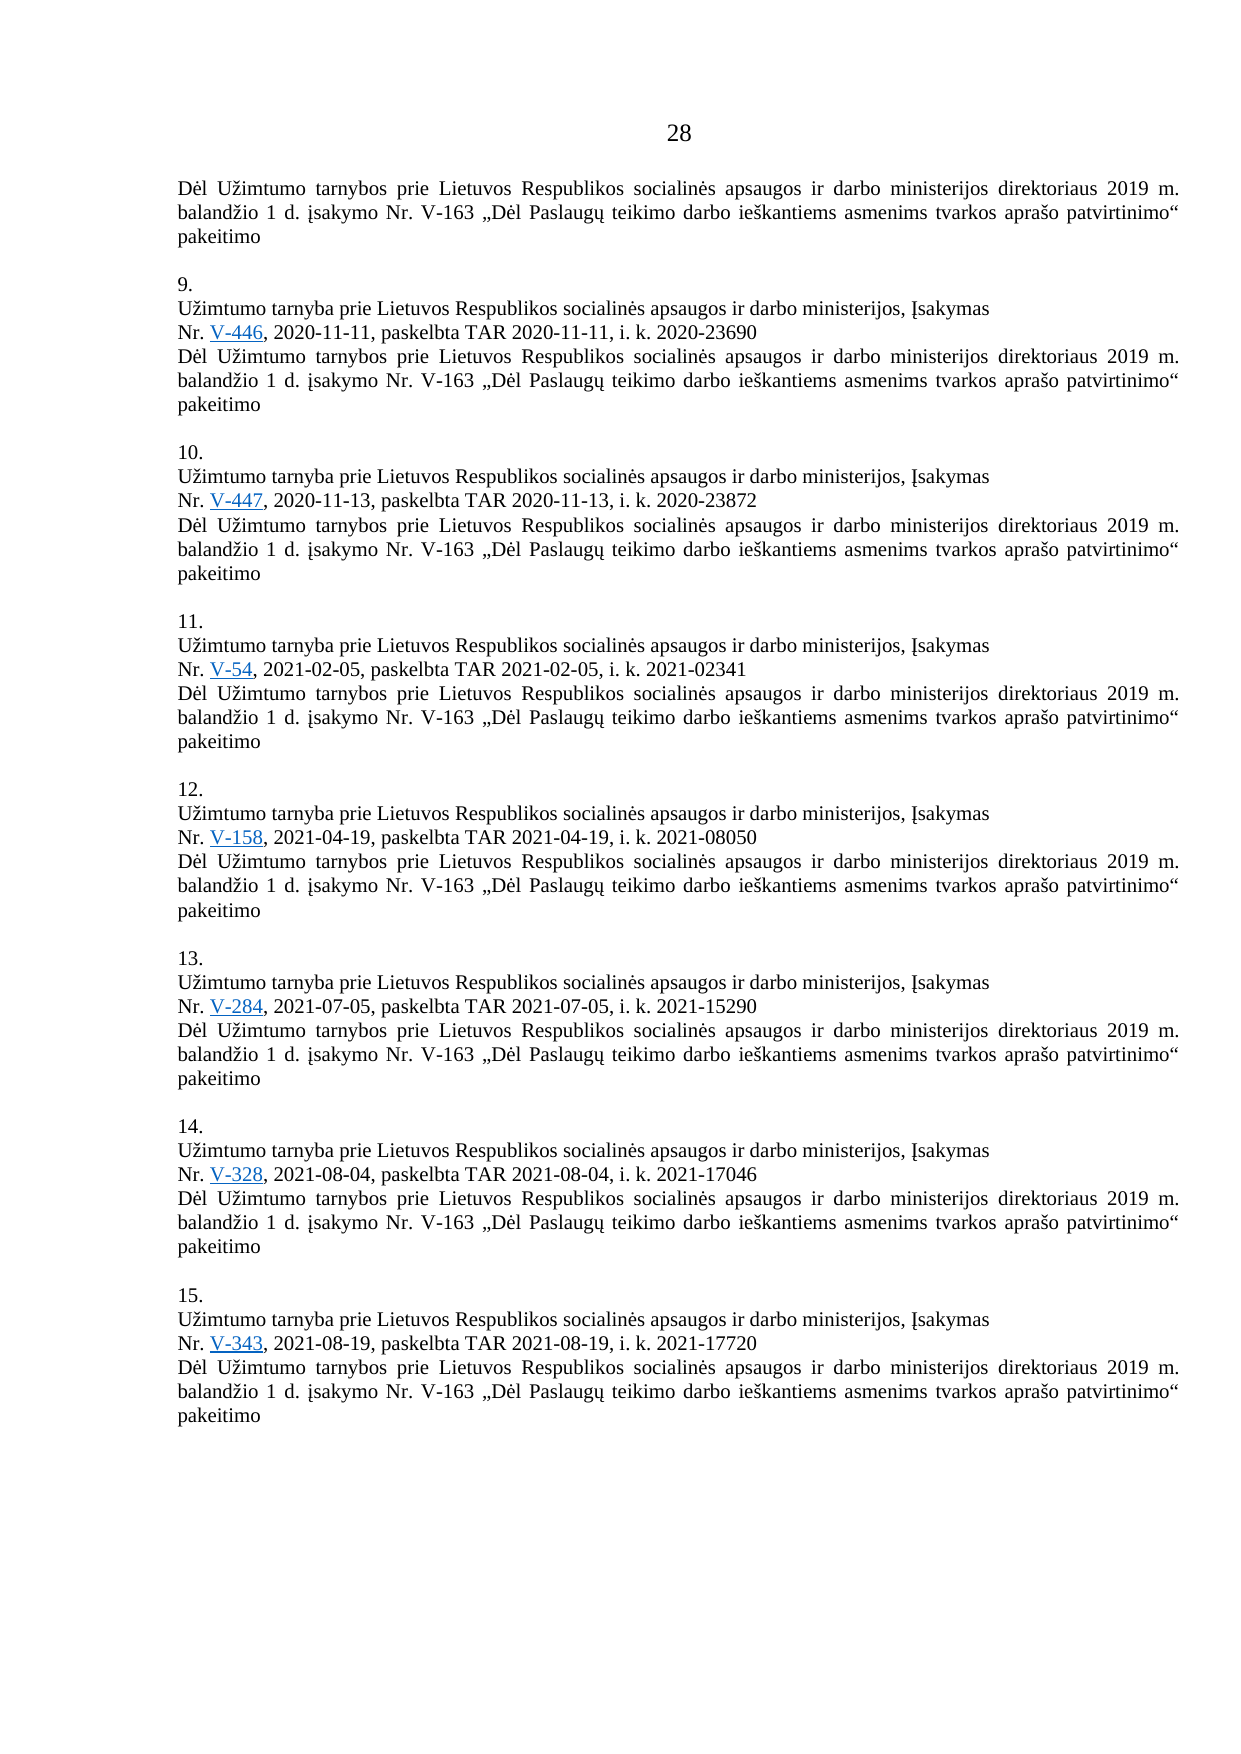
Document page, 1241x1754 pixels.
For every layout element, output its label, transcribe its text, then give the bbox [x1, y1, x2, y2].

text Nr. V-446, 2020-11-11, paskelbta TAR 2020-11-11, i. k. 2020-23690 [177, 320, 1181, 344]
text 10. [177, 440, 1181, 464]
text Dėl Užimtumo tarnybos prie Lietuvos Respublikos socialinės apsaugos ir darbo ministerijos direktoriaus 2019 m. balandžio 1 d. įsakymo Nr. V-163 „Dėl Paslaugų teikimo darbo ieškantiems asmenims tvarkos aprašo patvirtinimo“ pakeitimo [177, 344, 1181, 416]
text Užimtumo tarnyba prie Lietuvos Respublikos socialinės apsaugos ir darbo ministerijos, Įsakymas [177, 1138, 1181, 1162]
text Nr. V-328, 2021-08-04, paskelbta TAR 2021-08-04, i. k. 2021-17046 [177, 1162, 1181, 1186]
text Nr. V-343, 2021-08-19, paskelbta TAR 2021-08-19, i. k. 2021-17720 [177, 1331, 1181, 1355]
text Užimtumo tarnyba prie Lietuvos Respublikos socialinės apsaugos ir darbo ministerijos, Įsakymas [177, 801, 1181, 825]
text 9. [177, 272, 1181, 296]
text Dėl Užimtumo tarnybos prie Lietuvos Respublikos socialinės apsaugos ir darbo ministerijos direktoriaus 2019 m. balandžio 1 d. įsakymo Nr. V-163 „Dėl Paslaugų teikimo darbo ieškantiems asmenims tvarkos aprašo patvirtinimo“ pakeitimo [177, 1186, 1181, 1258]
text Užimtumo tarnyba prie Lietuvos Respublikos socialinės apsaugos ir darbo ministerijos, Įsakymas [177, 464, 1181, 488]
text Užimtumo tarnyba prie Lietuvos Respublikos socialinės apsaugos ir darbo ministerijos, Įsakymas [177, 1307, 1181, 1331]
text Nr. V-284, 2021-07-05, paskelbta TAR 2021-07-05, i. k. 2021-15290 [177, 994, 1181, 1018]
text Dėl Užimtumo tarnybos prie Lietuvos Respublikos socialinės apsaugos ir darbo ministerijos direktoriaus 2019 m. balandžio 1 d. įsakymo Nr. V-163 „Dėl Paslaugų teikimo darbo ieškantiems asmenims tvarkos aprašo patvirtinimo“ pakeitimo [177, 512, 1181, 585]
text 15. [177, 1282, 1181, 1307]
text 11. [177, 609, 1181, 633]
text Dėl Užimtumo tarnybos prie Lietuvos Respublikos socialinės apsaugos ir darbo ministerijos direktoriaus 2019 m. balandžio 1 d. įsakymo Nr. V-163 „Dėl Paslaugų teikimo darbo ieškantiems asmenims tvarkos aprašo patvirtinimo“ pakeitimo [177, 1018, 1181, 1090]
text Nr. V-54, 2021-02-05, paskelbta TAR 2021-02-05, i. k. 2021-02341 [177, 657, 1181, 681]
text Dėl Užimtumo tarnybos prie Lietuvos Respublikos socialinės apsaugos ir darbo ministerijos direktoriaus 2019 m. balandžio 1 d. įsakymo Nr. V-163 „Dėl Paslaugų teikimo darbo ieškantiems asmenims tvarkos aprašo patvirtinimo“ pakeitimo [177, 176, 1181, 248]
text 12. [177, 777, 1181, 801]
text Nr. V-447, 2020-11-13, paskelbta TAR 2020-11-13, i. k. 2020-23872 [177, 488, 1181, 512]
text Užimtumo tarnyba prie Lietuvos Respublikos socialinės apsaugos ir darbo ministerijos, Įsakymas [177, 970, 1181, 994]
text 14. [177, 1114, 1181, 1138]
text Dėl Užimtumo tarnybos prie Lietuvos Respublikos socialinės apsaugos ir darbo ministerijos direktoriaus 2019 m. balandžio 1 d. įsakymo Nr. V-163 „Dėl Paslaugų teikimo darbo ieškantiems asmenims tvarkos aprašo patvirtinimo“ pakeitimo [177, 1355, 1181, 1427]
text Užimtumo tarnyba prie Lietuvos Respublikos socialinės apsaugos ir darbo ministerijos, Įsakymas [177, 633, 1181, 657]
text Nr. V-158, 2021-04-19, paskelbta TAR 2021-04-19, i. k. 2021-08050 [177, 825, 1181, 849]
text 13. [177, 946, 1181, 970]
text Dėl Užimtumo tarnybos prie Lietuvos Respublikos socialinės apsaugos ir darbo ministerijos direktoriaus 2019 m. balandžio 1 d. įsakymo Nr. V-163 „Dėl Paslaugų teikimo darbo ieškantiems asmenims tvarkos aprašo patvirtinimo“ pakeitimo [177, 681, 1181, 753]
text Dėl Užimtumo tarnybos prie Lietuvos Respublikos socialinės apsaugos ir darbo ministerijos direktoriaus 2019 m. balandžio 1 d. įsakymo Nr. V-163 „Dėl Paslaugų teikimo darbo ieškantiems asmenims tvarkos aprašo patvirtinimo“ pakeitimo [177, 849, 1181, 922]
text Užimtumo tarnyba prie Lietuvos Respublikos socialinės apsaugos ir darbo ministerijos, Įsakymas [177, 296, 1181, 320]
